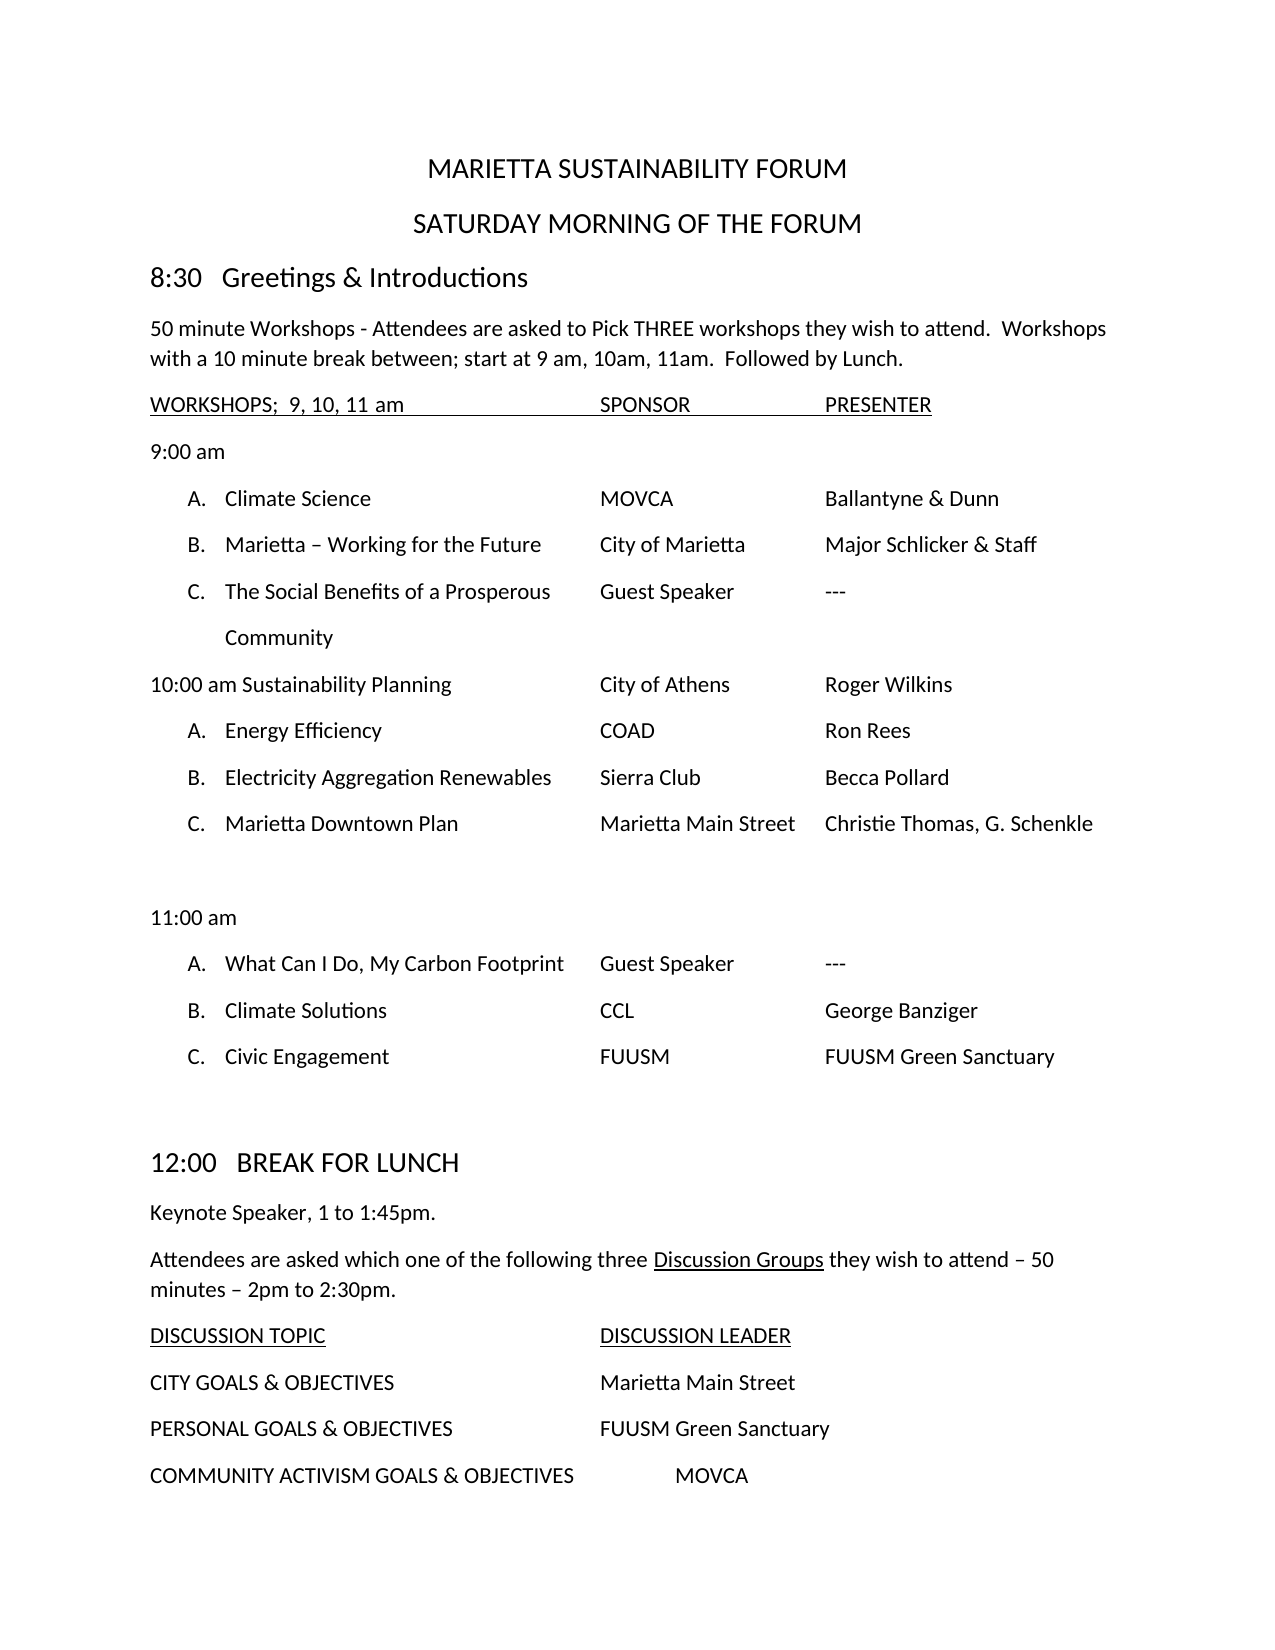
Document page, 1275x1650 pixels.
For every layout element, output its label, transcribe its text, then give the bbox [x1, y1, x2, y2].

list Climate Solutions CCL George Banziger [187, 996, 1125, 1024]
text 12:00 BREAK FOR LUNCH [150, 1144, 1125, 1179]
text 10:00 am Sustainability Planning City of Athens Roger Wilkins [150, 670, 1125, 698]
text PERSONAL GOALS & OBJECTIVES FUUSM Green Sanctuary [150, 1414, 1125, 1442]
text COMMUNITY ACTIVISM GOALS & OBJECTIVES MOVCA [150, 1461, 1125, 1489]
text CITY GOALS & OBJECTIVES Marietta Main Street [150, 1368, 1125, 1396]
list Civic Engagement FUUSM FUUSM Green Sanctuary [187, 1042, 1125, 1070]
list The Social Benefits of a Prosperous Guest Speaker --- [187, 577, 1125, 605]
list 9:00 am [150, 437, 1125, 465]
text 50 minute Workshops - Attendees are asked to Pick THREE workshops they wish to attend. Workshops with a 10 minute break between; start at 9 am, 10am, 11am. Followed by Lunch. [150, 314, 1125, 372]
list Energy Efficiency COAD Ron Rees [187, 716, 1125, 744]
text Attendees are asked which one of the following three Discussion Groups they wish to attend – 50 minutes – 2pm to 2:30pm. [150, 1245, 1125, 1303]
list What Can I Do, My Carbon Footprint Guest Speaker --- [187, 949, 1125, 977]
list Electricity Aggregation Renewables Sierra Club Becca Pollard [187, 763, 1125, 791]
list Marietta Downtown Plan Marietta Main Street Christie Thomas, G. Schenkle [187, 809, 1125, 838]
list 11:00 am [150, 903, 1125, 931]
text DISCUSSION TOPIC DISCUSSION LEADER [150, 1321, 1125, 1349]
text Keynote Speaker, 1 to 1:45pm. [150, 1198, 1125, 1226]
list Community [225, 623, 1125, 651]
text SATURDAY MORNING OF THE FORUM [150, 205, 1125, 240]
text WORKSHOPS; 9, 10, 11 am SPONSOR PRESENTER [150, 391, 1125, 418]
list Climate Science MOVCA Ballantyne & Dunn [187, 484, 1125, 512]
text MARIETTA SUSTAINABILITY FORUM [150, 150, 1125, 186]
list Marietta – Working for the Future City of Marietta Major Schlicker & Staff [187, 530, 1125, 558]
text 8:30 Greetings & Introductions [150, 259, 1125, 295]
